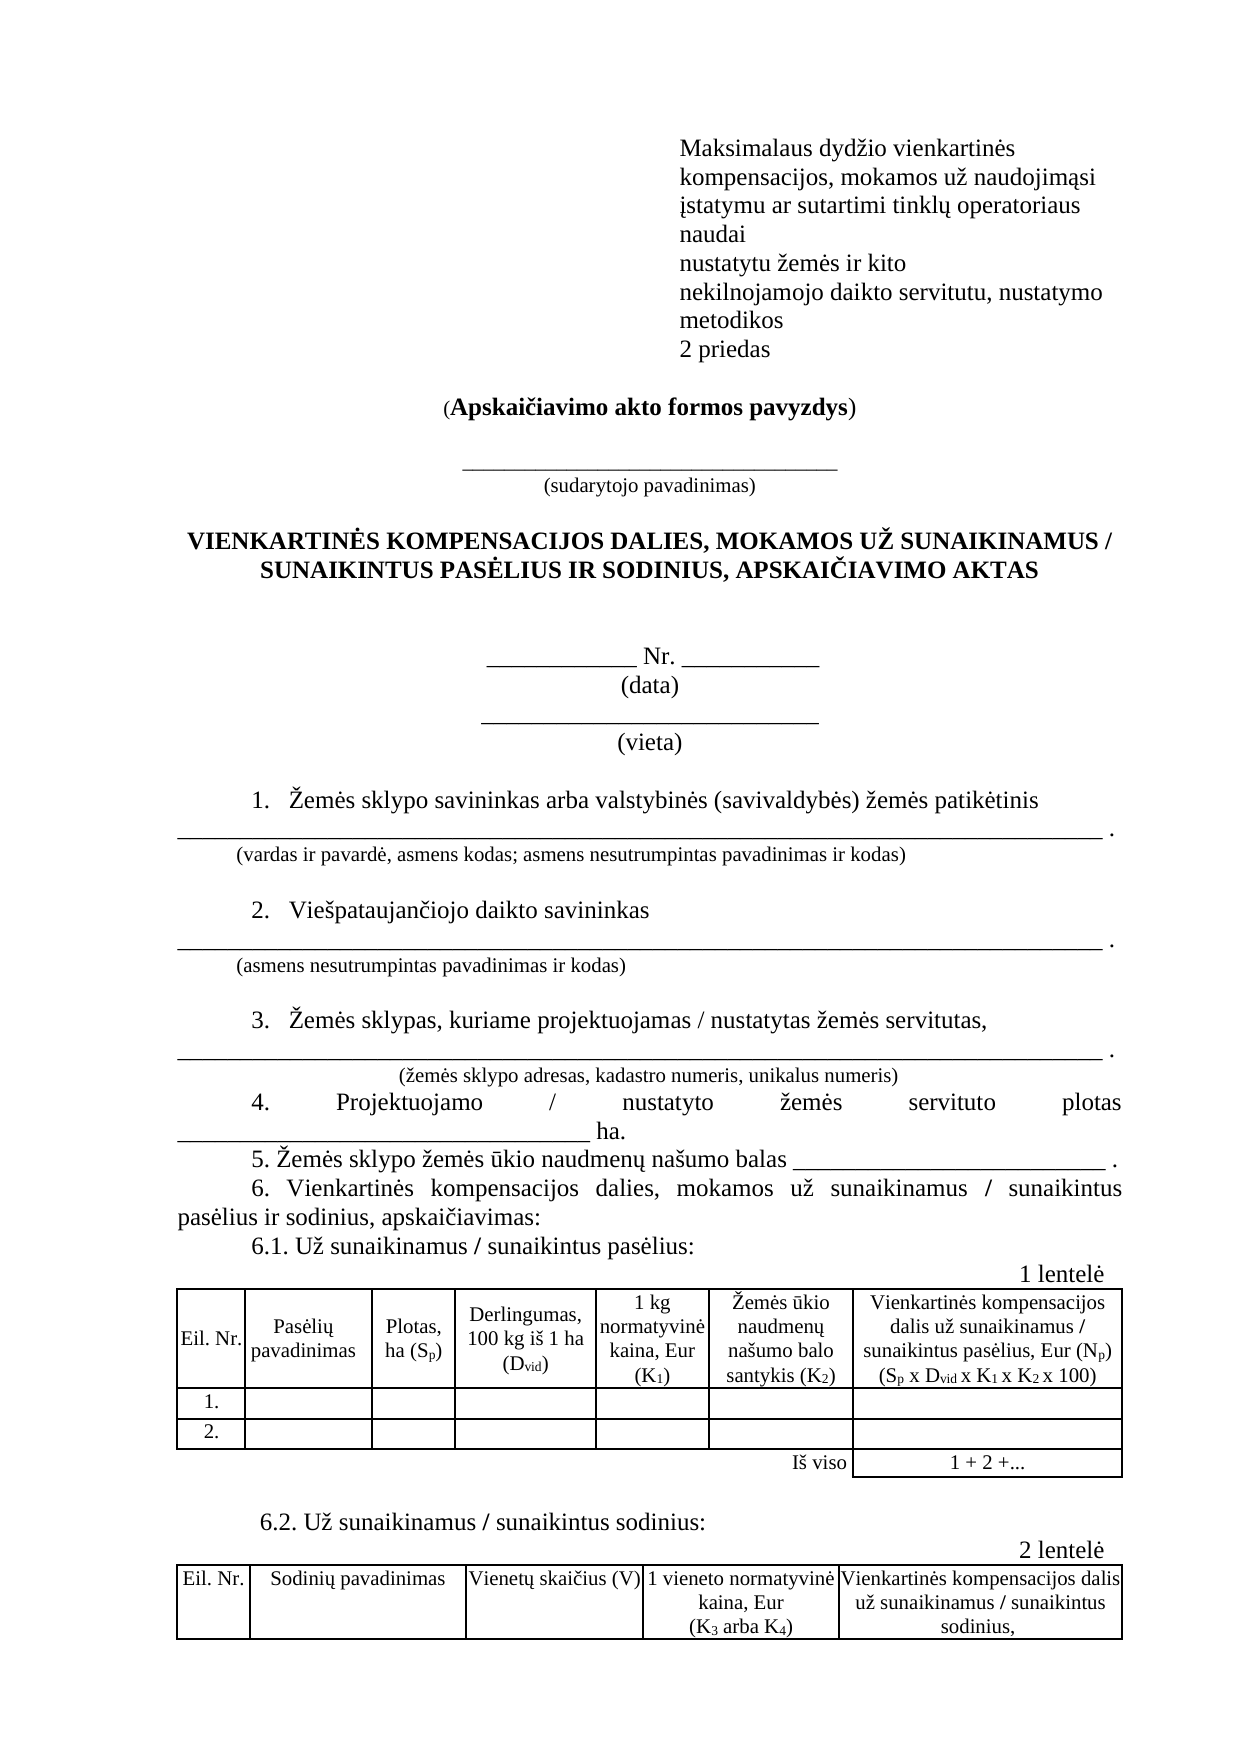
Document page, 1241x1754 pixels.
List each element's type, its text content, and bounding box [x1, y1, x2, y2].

table_cell [597, 1420, 708, 1448]
table_cell [246, 1420, 371, 1448]
text 6. Vienkartinės kompensacijos dalies, mokamos už sunaikinamus / sunaikintus pasėlius ir sodinius, apskaičiavimas: [177, 1173, 1122, 1231]
table_cell [710, 1420, 852, 1448]
text nustatytu žemės ir kito [679, 248, 1122, 277]
text metodikos [679, 305, 1122, 334]
table_header 1 kg normatyvinė kaina, Eur (K1) [597, 1290, 708, 1387]
table_cell [177, 1450, 455, 1476]
table_cell [455, 1450, 596, 1476]
text 2 priedas [679, 334, 1122, 363]
text VIENKARTINĖS KOMPENSACIJOS DALIES, MOKAMOS UŽ SUNAIKINAMUS / SUNAIKINTUS PASĖLIUS IR SODINIUS, APSKAIČIAVIMO AKTAS [177, 526, 1122, 583]
table_cell [373, 1389, 454, 1417]
text (Apskaičiavimo akto formos pavyzdys) [177, 392, 1122, 420]
text 6.2. Už sunaikinamus / sunaikintus sodinius: [118, 1507, 1122, 1535]
text __________________________________________________________________________ . [177, 924, 1122, 953]
table_cell 2. [178, 1420, 244, 1448]
table_cell [854, 1420, 1121, 1448]
table_cell [246, 1389, 371, 1417]
table_header 1 vieneto normatyvinė kaina, Eur (K3 arba K4) [644, 1566, 838, 1638]
text (žemės sklypo adresas, kadastro numeris, unikalus numeris) [177, 1063, 1122, 1087]
text įstatymu ar sutartimi tinklų operatoriaus naudai [679, 190, 1122, 248]
text 2. Viešpataujančiojo daikto savininkas [251, 895, 1122, 924]
table_cell [373, 1420, 454, 1448]
text (vardas ir pavardė, asmens kodas; asmens nesutrumpintas pavadinimas ir kodas) [177, 842, 1122, 866]
text 4. Projektuojamo / nustatyto žemės servituto plotas _________________________________ ha. [177, 1087, 1122, 1144]
table_header Pasėlių pavadinimas [246, 1290, 371, 1387]
table_cell 1 + 2 +... [854, 1450, 1121, 1476]
text (sudarytojo pavadinimas) [177, 473, 1122, 497]
text kompensacijos, mokamos už naudojimąsi [679, 162, 1122, 190]
text __________________________________________________________________________ . [177, 1034, 1122, 1063]
table_cell [710, 1389, 852, 1417]
table_header Eil. Nr. [178, 1566, 249, 1638]
table_header Derlingumas, 100 kg iš 1 ha (Dvid) [456, 1290, 595, 1387]
table_header Vienkartinės kompensacijos dalis už sunaikinamus / sunaikintus pasėlius, Eur (Np) (Sp x Dvid x K1 x K2 x 100) [854, 1290, 1121, 1387]
table_cell Iš viso [709, 1450, 852, 1476]
text 1. Žemės sklypo savininkas arba valstybinės (savivaldybės) žemės patikėtinis [251, 785, 1122, 813]
table_header Plotas, ha (Sp) [373, 1290, 454, 1387]
text nekilnojamojo daikto servitutu, nustatymo [679, 277, 1122, 305]
text __________________________________________________________________________ . [177, 813, 1122, 842]
table_header Sodinių pavadinimas [251, 1566, 465, 1638]
table_cell [596, 1450, 709, 1476]
text (data) [177, 670, 1122, 698]
text 6.1. Už sunaikinamus / sunaikintus pasėlius: [177, 1231, 1122, 1259]
table_cell [597, 1389, 708, 1417]
table_header Žemės ūkio naudmenų našumo balo santykis (K2) [710, 1290, 852, 1387]
text 1 lentelė [177, 1259, 1122, 1288]
text 5. Žemės sklypo žemės ūkio naudmenų našumo balas _________________________ . [177, 1144, 1122, 1173]
table_cell [456, 1420, 595, 1448]
table_cell 1. [178, 1389, 244, 1417]
table_header Eil. Nr. [178, 1290, 244, 1387]
table_header Vienkartinės kompensacijos dalis už sunaikinamus / sunaikintus sodinius, [840, 1566, 1121, 1638]
text Maksimalaus dydžio vienkartinės [679, 133, 1122, 162]
text ____________________________________ [177, 449, 1122, 473]
table_header Vienetų skaičius (V) [467, 1566, 642, 1638]
text (vieta) [177, 727, 1122, 756]
text 3. Žemės sklypas, kuriame projektuojamas / nustatytas žemės servitutas, [251, 1005, 1122, 1034]
table_cell [456, 1389, 595, 1417]
text 2 lentelė [177, 1535, 1122, 1564]
text (asmens nesutrumpintas pavadinimas ir kodas) [177, 953, 1122, 977]
table_cell [854, 1389, 1121, 1417]
text ___________________________ [177, 698, 1122, 727]
text ____________ Nr. ___________ [177, 641, 1122, 670]
